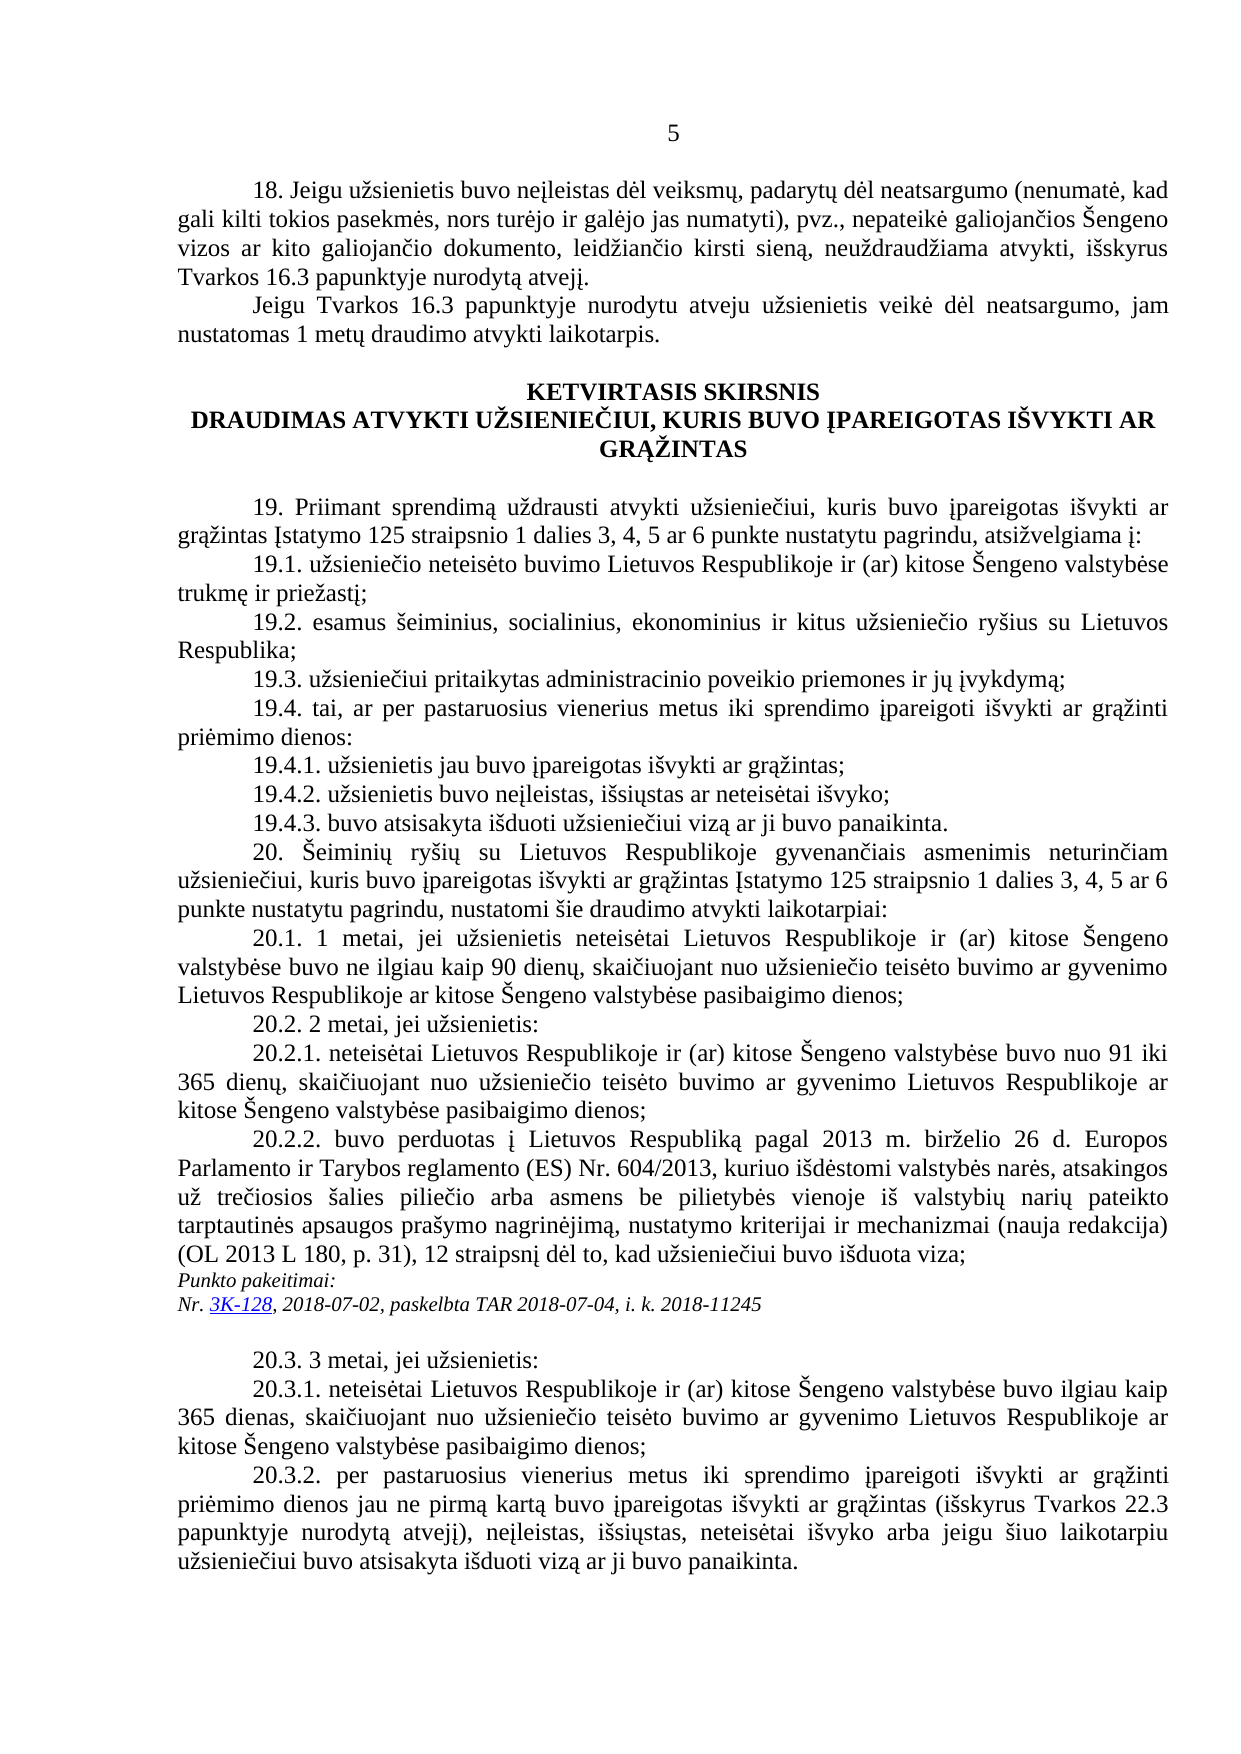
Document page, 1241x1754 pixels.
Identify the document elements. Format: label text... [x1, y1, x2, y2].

text 20.3. 3 metai, jei užsienietis: [177, 1345, 1169, 1374]
text 20.3.1. neteisėtai Lietuvos Respublikoje ir (ar) kitose Šengeno valstybėse buvo ilgiau kaip 365 dienas, skaičiuojant nuo užsieniečio teisėto buvimo ar gyvenimo Lietuvos Respublikoje ar kitose Šengeno valstybėse pasibaigimo dienos; [177, 1374, 1169, 1460]
text draudimas atvykti užsieniečiui, kuris buvo ĮPAREIGOTAS IŠVYKTI AR GRĄŽINTAS [177, 406, 1169, 463]
text KETVIRTASIS SKIRSNIS [177, 377, 1169, 406]
text 19.1. užsieniečio neteisėto buvimo Lietuvos Respublikoje ir (ar) kitose Šengeno valstybėse trukmę ir priežastį; [177, 549, 1169, 607]
text 20.2.1. neteisėtai Lietuvos Respublikoje ir (ar) kitose Šengeno valstybėse buvo nuo 91 iki 365 dienų, skaičiuojant nuo užsieniečio teisėto buvimo ar gyvenimo Lietuvos Respublikoje ar kitose Šengeno valstybėse pasibaigimo dienos; [177, 1038, 1169, 1124]
text 19.4.1. užsienietis jau buvo įpareigotas išvykti ar grąžintas; [177, 751, 1169, 779]
text 19. Priimant sprendimą uždrausti atvykti užsieniečiui, kuris buvo įpareigotas išvykti ar grąžintas Įstatymo 125 straipsnio 1 dalies 3, 4, 5 ar 6 punkte nustatytu pagrindu, atsižvelgiama į: [177, 492, 1169, 549]
text 19.2. esamus šeiminius, socialinius, ekonominius ir kitus užsieniečio ryšius su Lietuvos Respublika; [177, 607, 1169, 664]
text 20.2.2. buvo perduotas į Lietuvos Respubliką pagal 2013 m. birželio 26 d. Europos Parlamento ir Tarybos reglamento (ES) Nr. 604/2013, kuriuo išdėstomi valstybės narės, atsakingos už trečiosios šalies piliečio arba asmens be pilietybės vienoje iš valstybių narių pateikto tarptautinės apsaugos prašymo nagrinėjimą, nustatymo kriterijai ir mechanizmai (nauja redakcija) (OL 2013 L 180, p. 31), 12 straipsnį dėl to, kad užsieniečiui buvo išduota viza; [177, 1124, 1169, 1268]
text Jeigu Tvarkos 16.3 papunktyje nurodytu atveju užsienietis veikė dėl neatsargumo, jam nustatomas 1 metų draudimo atvykti laikotarpis. [177, 291, 1169, 348]
text 19.4. tai, ar per pastaruosius vienerius metus iki sprendimo įpareigoti išvykti ar grąžinti priėmimo dienos: [177, 693, 1169, 751]
text Nr. 3K-128, 2018-07-02, paskelbta TAR 2018-07-04, i. k. 2018-11245 [177, 1292, 1169, 1316]
text 19.4.3. buvo atsisakyta išduoti užsieniečiui vizą ar ji buvo panaikinta. [177, 808, 1169, 837]
text 19.4.2. užsienietis buvo neįleistas, išsiųstas ar neteisėtai išvyko; [177, 779, 1169, 808]
text 20.2. 2 metai, jei užsienietis: [177, 1009, 1169, 1038]
text 19.3. užsieniečiui pritaikytas administracinio poveikio priemones ir jų įvykdymą; [177, 664, 1169, 693]
text 18. Jeigu užsienietis buvo neįleistas dėl veiksmų, padarytų dėl neatsargumo (nenumatė, kad gali kilti tokios pasekmės, nors turėjo ir galėjo jas numatyti), pvz., nepateikė galiojančios Šengeno vizos ar kito galiojančio dokumento, leidžiančio kirsti sieną, neuždraudžiama atvykti, išskyrus Tvarkos 16.3 papunktyje nurodytą atvejį. [177, 176, 1169, 291]
text 20.1. 1 metai, jei užsienietis neteisėtai Lietuvos Respublikoje ir (ar) kitose Šengeno valstybėse buvo ne ilgiau kaip 90 dienų, skaičiuojant nuo užsieniečio teisėto buvimo ar gyvenimo Lietuvos Respublikoje ar kitose Šengeno valstybėse pasibaigimo dienos; [177, 923, 1169, 1009]
text 20.3.2. per pastaruosius vienerius metus iki sprendimo įpareigoti išvykti ar grąžinti priėmimo dienos jau ne pirmą kartą buvo įpareigotas išvykti ar grąžintas (išskyrus Tvarkos 22.3 papunktyje nurodytą atvejį), neįleistas, išsiųstas, neteisėtai išvyko arba jeigu šiuo laikotarpiu užsieniečiui buvo atsisakyta išduoti vizą ar ji buvo panaikinta. [177, 1460, 1169, 1575]
text Punkto pakeitimai: [177, 1268, 1169, 1292]
text 20. Šeiminių ryšių su Lietuvos Respublikoje gyvenančiais asmenimis neturinčiam užsieniečiui, kuris buvo įpareigotas išvykti ar grąžintas Įstatymo 125 straipsnio 1 dalies 3, 4, 5 ar 6 punkte nustatytu pagrindu, nustatomi šie draudimo atvykti laikotarpiai: [177, 837, 1169, 923]
